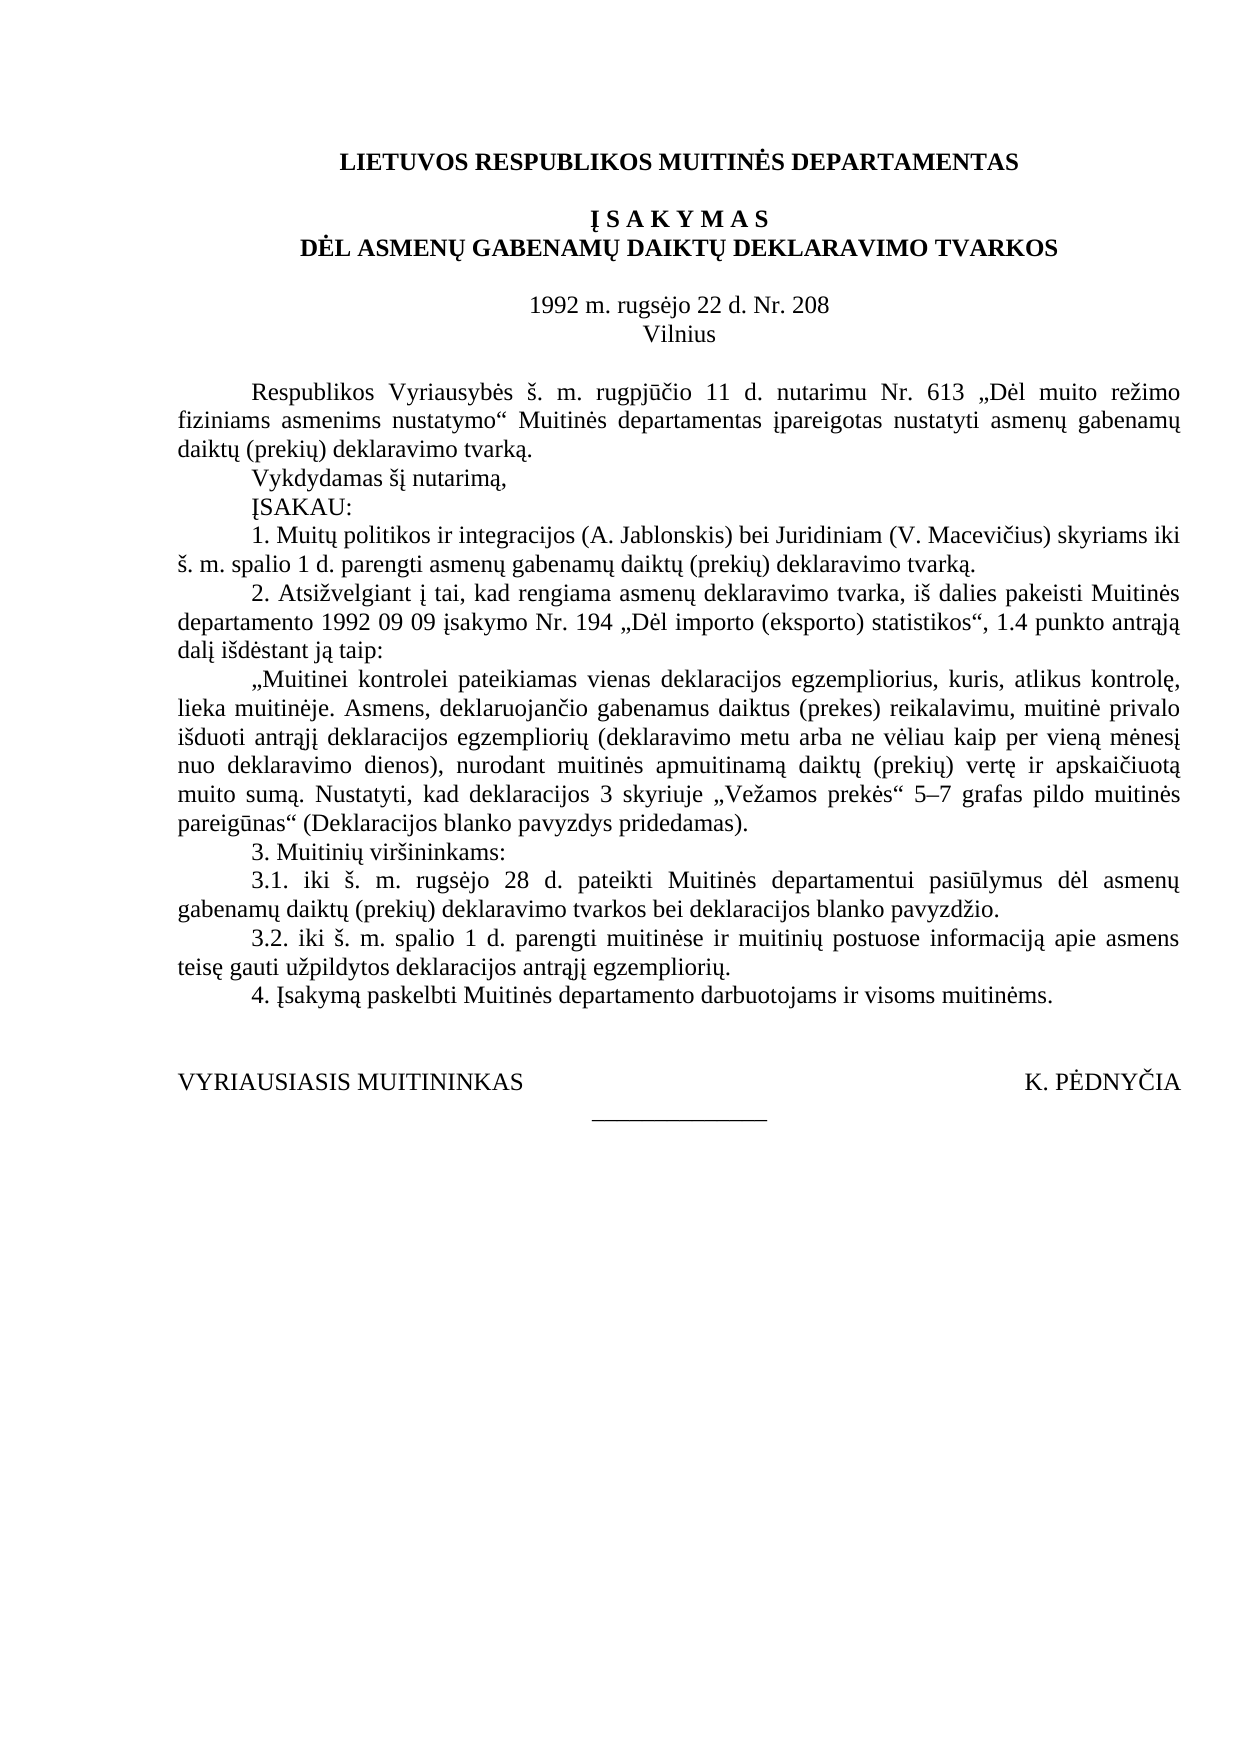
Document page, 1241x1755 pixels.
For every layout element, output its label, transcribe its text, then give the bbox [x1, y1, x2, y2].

text 2. Atsižvelgiant į tai, kad rengiama asmenų deklaravimo tvarka, iš dalies pakeisti Muitinės departamento 1992 09 09 įsakymo Nr. 194 „Dėl importo (eksporto) statistikos“, 1.4 punkto antrąją dalį išdėstant ją taip: [177, 578, 1181, 664]
text Į S A K Y M A S [177, 204, 1181, 233]
text Vykdydamas šį nutarimą, [177, 463, 1181, 492]
text LIETUVOS RESPUBLIKOS MUITINĖS DEPARTAMENTAS [177, 147, 1181, 176]
text ______________ [177, 1096, 1181, 1124]
text 1992 m. rugsėjo 22 d. Nr. 208 [177, 291, 1181, 319]
text „Muitinei kontrolei pateikiamas vienas deklaracijos egzempliorius, kuris, atlikus kontrolę, lieka muitinėje. Asmens, deklaruojančio gabenamus daiktus (prekes) reikalavimu, muitinė privalo išduoti antrąjį deklaracijos egzempliorių (deklaravimo metu arba ne vėliau kaip per vieną mėnesį nuo deklaravimo dienos), nurodant muitinės apmuitinamą daiktų (prekių) vertę ir apskaičiuotą muito sumą. Nustatyti, kad deklaracijos 3 skyriuje „Vežamos prekės“ 5–7 grafas pildo muitinės pareigūnas“ (Deklaracijos blanko pavyzdys pridedamas). [177, 664, 1181, 837]
text 3.1. iki š. m. rugsėjo 28 d. pateikti Muitinės departamentui pasiūlymus dėl asmenų gabenamų daiktų (prekių) deklaravimo tvarkos bei deklaracijos blanko pavyzdžio. [177, 866, 1181, 923]
text Respublikos Vyriausybės š. m. rugpjūčio 11 d. nutarimu Nr. 613 „Dėl muito režimo fiziniams asmenims nustatymo“ Muitinės departamentas įpareigotas nustatyti asmenų gabenamų daiktų (prekių) deklaravimo tvarką. [177, 377, 1181, 463]
text ĮSAKAU: [177, 492, 1181, 521]
text 3. Muitinių viršininkams: [177, 837, 1181, 866]
text DĖL ASMENŲ GABENAMŲ DAIKTŲ DEKLARAVIMO TVARKOS [177, 233, 1181, 262]
text 4. Įsakymą paskelbti Muitinės departamento darbuotojams ir visoms muitinėms. [177, 981, 1181, 1009]
text Vilnius [177, 319, 1181, 348]
text 3.2. iki š. m. spalio 1 d. parengti muitinėse ir muitinių postuose informaciją apie asmens teisę gauti užpildytos deklaracijos antrąjį egzempliorių. [177, 923, 1181, 981]
text VYRIAUSIASIS MUITININKAS K. PĖDNYČIA [177, 1067, 1181, 1096]
text 1. Muitų politikos ir integracijos (A. Jablonskis) bei Juridiniam (V. Macevičius) skyriams iki š. m. spalio 1 d. parengti asmenų gabenamų daiktų (prekių) deklaravimo tvarką. [177, 521, 1181, 578]
